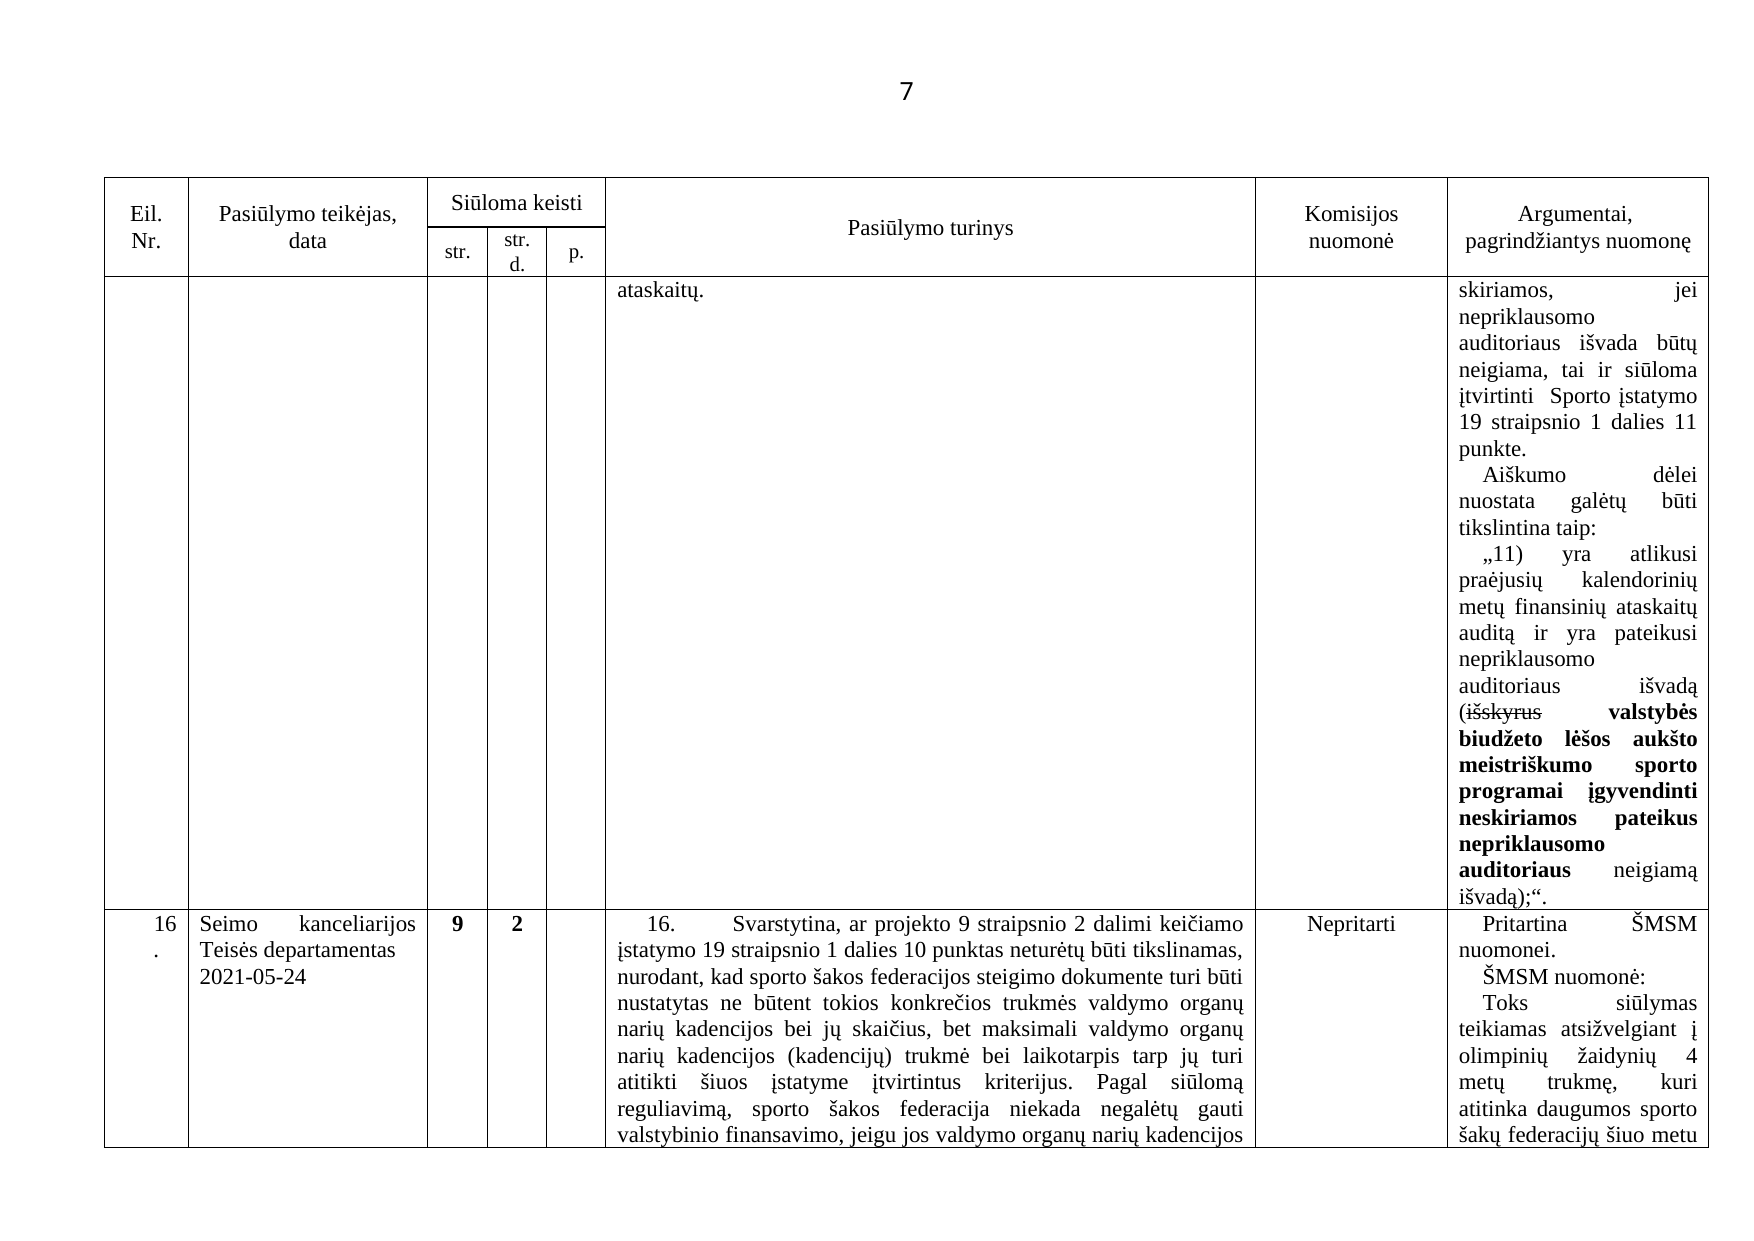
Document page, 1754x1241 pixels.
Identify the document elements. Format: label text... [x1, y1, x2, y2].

table_header Pasiūlymo turinys [606, 178, 1255, 276]
table_cell [189, 277, 427, 909]
table_cell skiriamos, jei nepriklausomo auditoriaus išvada būtų neigiama, tai ir siūloma įtvirtinti Sporto įstatymo 19 straipsnio 1 dalies 11 punkte. Aiškumo dėlei nuostata galėtų būti tikslintina taip: „11) yra atlikusi praėjusių kalendorinių metų finansinių ataskaitų auditą ir yra pateikusi nepriklausomo auditoriaus išvadą (išskyrus valstybės biudžeto lėšos aukšto meistriškumo sporto programai įgyvendinti neskiriamos pateikus nepriklausomo auditoriaus neigiamą išvadą);“. [1448, 277, 1708, 909]
table_cell [547, 910, 605, 1147]
table_cell p. [547, 228, 605, 276]
table_header Eil. Nr. [105, 178, 188, 276]
table_cell [428, 277, 487, 909]
table_cell 16. Svarstytina, ar projekto 9 straipsnio 2 dalimi keičiamo įstatymo 19 straipsnio 1 dalies 10 punktas neturėtų būti tikslinamas, nurodant, kad sporto šakos federacijos steigimo dokumente turi būti nustatytas ne būtent tokios konkrečios trukmės valdymo organų narių kadencijos bei jų skaičius, bet maksimali valdymo organų narių kadencijos (kadencijų) trukmė bei laikotarpis tarp jų turi atitikti šiuos įstatyme įtvirtintus kriterijus. Pagal siūlomą reguliavimą, sporto šakos federacija niekada negalėtų gauti valstybinio finansavimo, jeigu jos valdymo organų narių kadencijos [606, 910, 1255, 1147]
table_cell ataskaitų. [606, 277, 1255, 909]
table_cell Nepritarti [1256, 910, 1447, 1147]
table_cell Seimo kanceliarijos Teisės departamentas 2021-05-24 [189, 910, 427, 1147]
table_cell [488, 277, 546, 909]
table_cell Pritartina ŠMSM nuomonei. ŠMSM nuomonė: Toks siūlymas teikiamas atsižvelgiant į olimpinių žaidynių 4 metų trukmę, kuri atitinka daugumos sporto šakų federacijų šiuo metu [1448, 910, 1708, 1147]
table_cell [547, 277, 605, 909]
table_cell [1256, 277, 1447, 909]
table_cell 2 [488, 910, 546, 1147]
table_header Siūloma keisti [428, 178, 605, 226]
table_cell [105, 910, 188, 1147]
table_cell str. d. [488, 228, 546, 276]
table_header Pasiūlymo teikėjas, data [189, 178, 427, 276]
table_header Argumentai, pagrindžiantys nuomonę [1448, 178, 1708, 276]
table_cell [105, 277, 188, 909]
table_header Komisijos nuomonė [1256, 178, 1447, 276]
table_cell 9 [428, 910, 487, 1147]
table_cell str. [428, 228, 487, 276]
